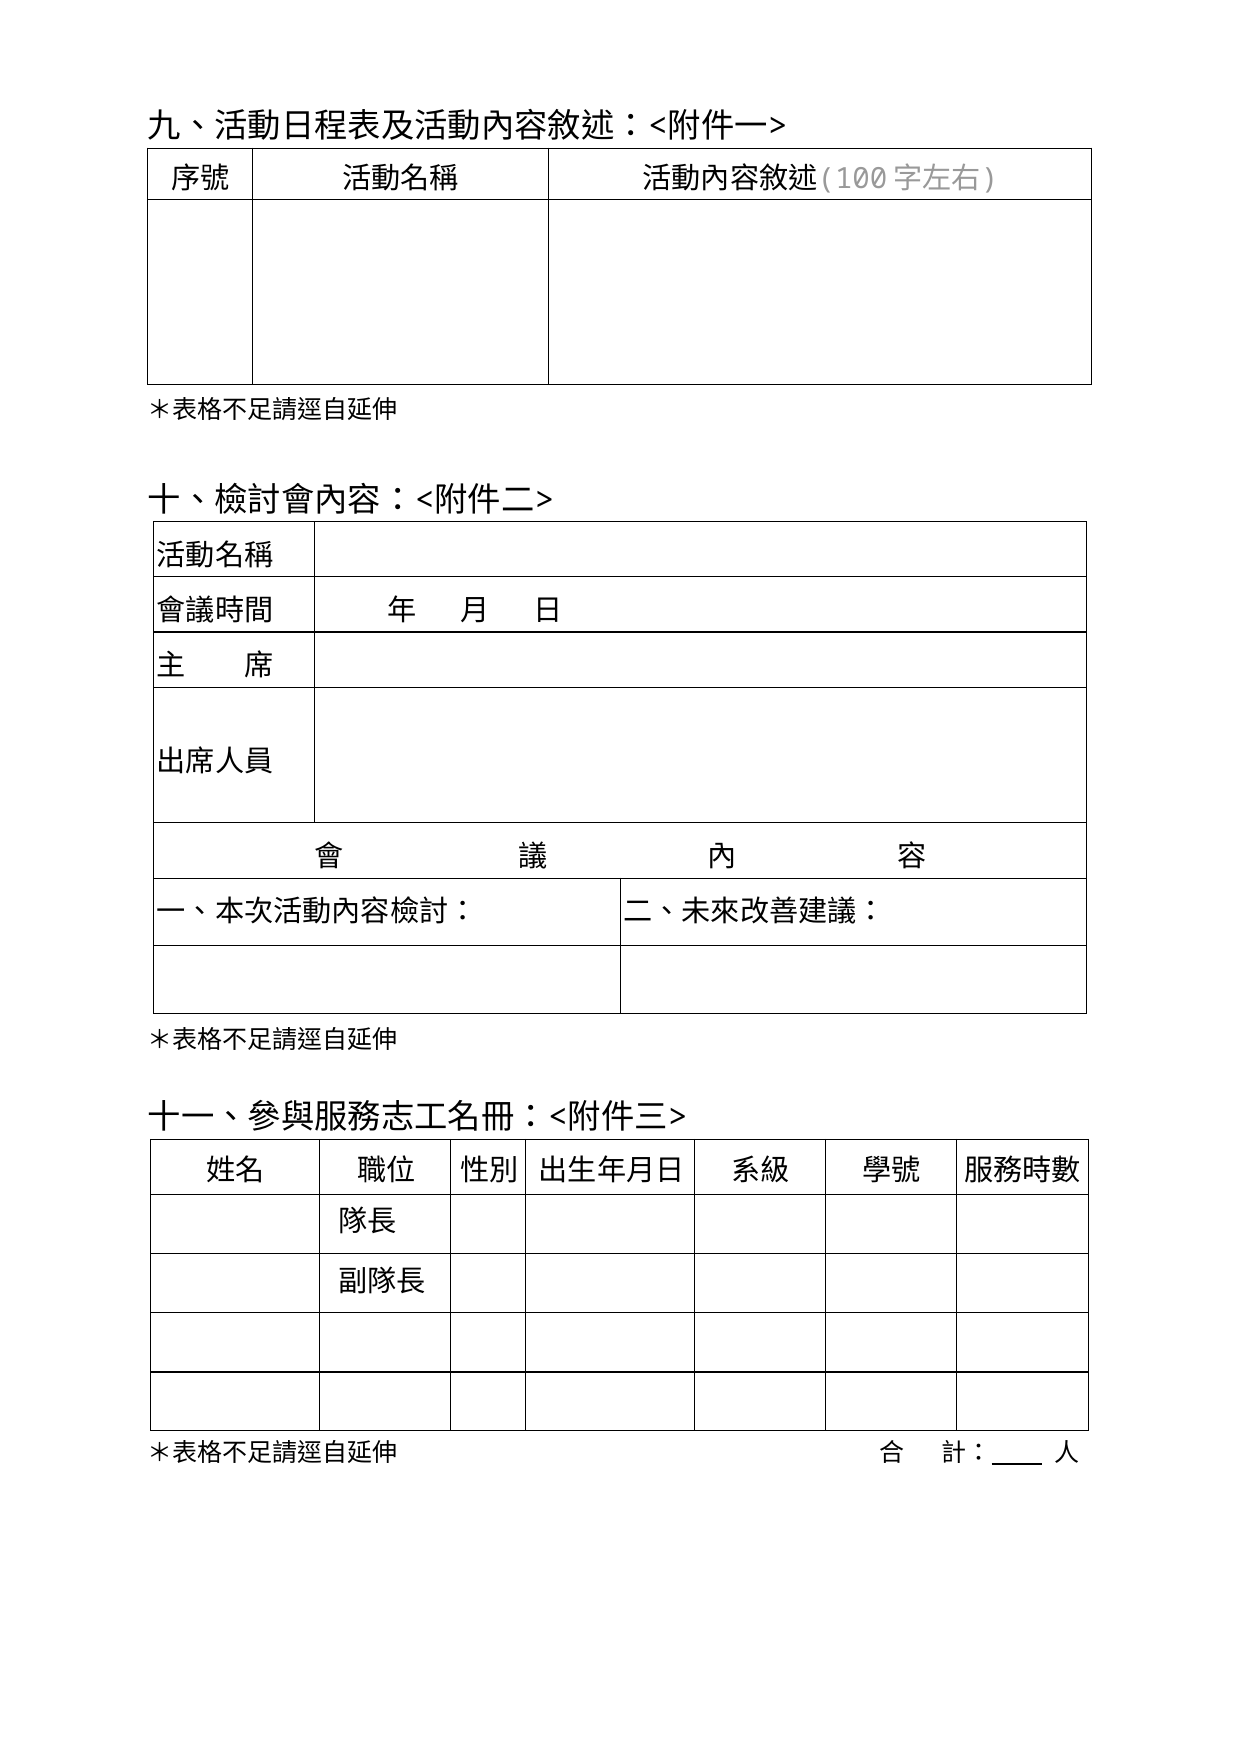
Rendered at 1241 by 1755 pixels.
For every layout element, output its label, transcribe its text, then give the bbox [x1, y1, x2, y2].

table_cell 二、未來改善建議： [621, 879, 1086, 945]
table_header 服務時數 [957, 1140, 1088, 1194]
table_cell [957, 1254, 1088, 1312]
table_header 活動名稱 [154, 522, 314, 576]
text 十、檢討會內容：<附件二> [148, 472, 1093, 521]
text ＊表格不足請逕自延伸 合 計： 人 [148, 1431, 1093, 1469]
table_header 姓名 [151, 1140, 319, 1194]
table_cell [695, 1195, 825, 1253]
table_cell [151, 1313, 319, 1371]
table_cell [526, 1254, 694, 1312]
table_cell [957, 1373, 1088, 1430]
table_cell [151, 1373, 319, 1430]
table_cell [151, 1254, 319, 1312]
table_cell [957, 1313, 1088, 1371]
table_cell 一、本次活動內容檢討： [154, 879, 620, 945]
text 十一、參與服務志工名冊：<附件三> [148, 1090, 1093, 1139]
table_cell [957, 1195, 1088, 1253]
table_cell [695, 1313, 825, 1371]
table_header 活動內容敘述(100字左右) [549, 149, 1091, 198]
table_cell 出席人員 [154, 688, 314, 822]
table_cell [315, 633, 1086, 687]
table_cell 主 席 [154, 633, 314, 687]
table_cell [320, 1373, 450, 1430]
table_header [315, 522, 1086, 576]
table_cell [695, 1373, 825, 1430]
table_cell [526, 1313, 694, 1371]
table_cell [451, 1254, 525, 1312]
table_header 職位 [320, 1140, 450, 1194]
table_cell [315, 688, 1086, 822]
table_cell [695, 1254, 825, 1312]
table_header 出生年月日 [526, 1140, 694, 1194]
table_header 性別 [451, 1140, 525, 1194]
table_header 系級 [695, 1140, 825, 1194]
table_header 序號 [148, 149, 252, 198]
text ＊表格不足請逕自延伸 [148, 385, 1093, 427]
table_cell [826, 1254, 956, 1312]
table_cell [451, 1313, 525, 1371]
table_cell 會 議 內 容 [154, 823, 1086, 877]
table_cell [451, 1373, 525, 1430]
text ＊表格不足請逕自延伸 [148, 1014, 1093, 1057]
table_cell [151, 1195, 319, 1253]
table_cell [526, 1195, 694, 1253]
table_header 活動名稱 [253, 149, 548, 198]
table_cell 年 月 日 [315, 577, 1086, 631]
table_cell 隊長 [320, 1195, 450, 1253]
table_cell [526, 1373, 694, 1430]
table_header 學號 [826, 1140, 956, 1194]
table_cell 副隊長 [320, 1254, 450, 1312]
table_cell [253, 200, 548, 384]
table_cell [154, 946, 620, 1013]
table_cell [148, 200, 252, 384]
table_cell [549, 200, 1091, 384]
table_cell [320, 1313, 450, 1371]
table_cell [826, 1313, 956, 1371]
table_cell [621, 946, 1086, 1013]
table_cell [451, 1195, 525, 1253]
table_cell [826, 1195, 956, 1253]
table_cell 會議時間 [154, 577, 314, 631]
text 九、活動日程表及活動內容敘述：<附件一> [148, 99, 1093, 147]
table_cell [826, 1373, 956, 1430]
